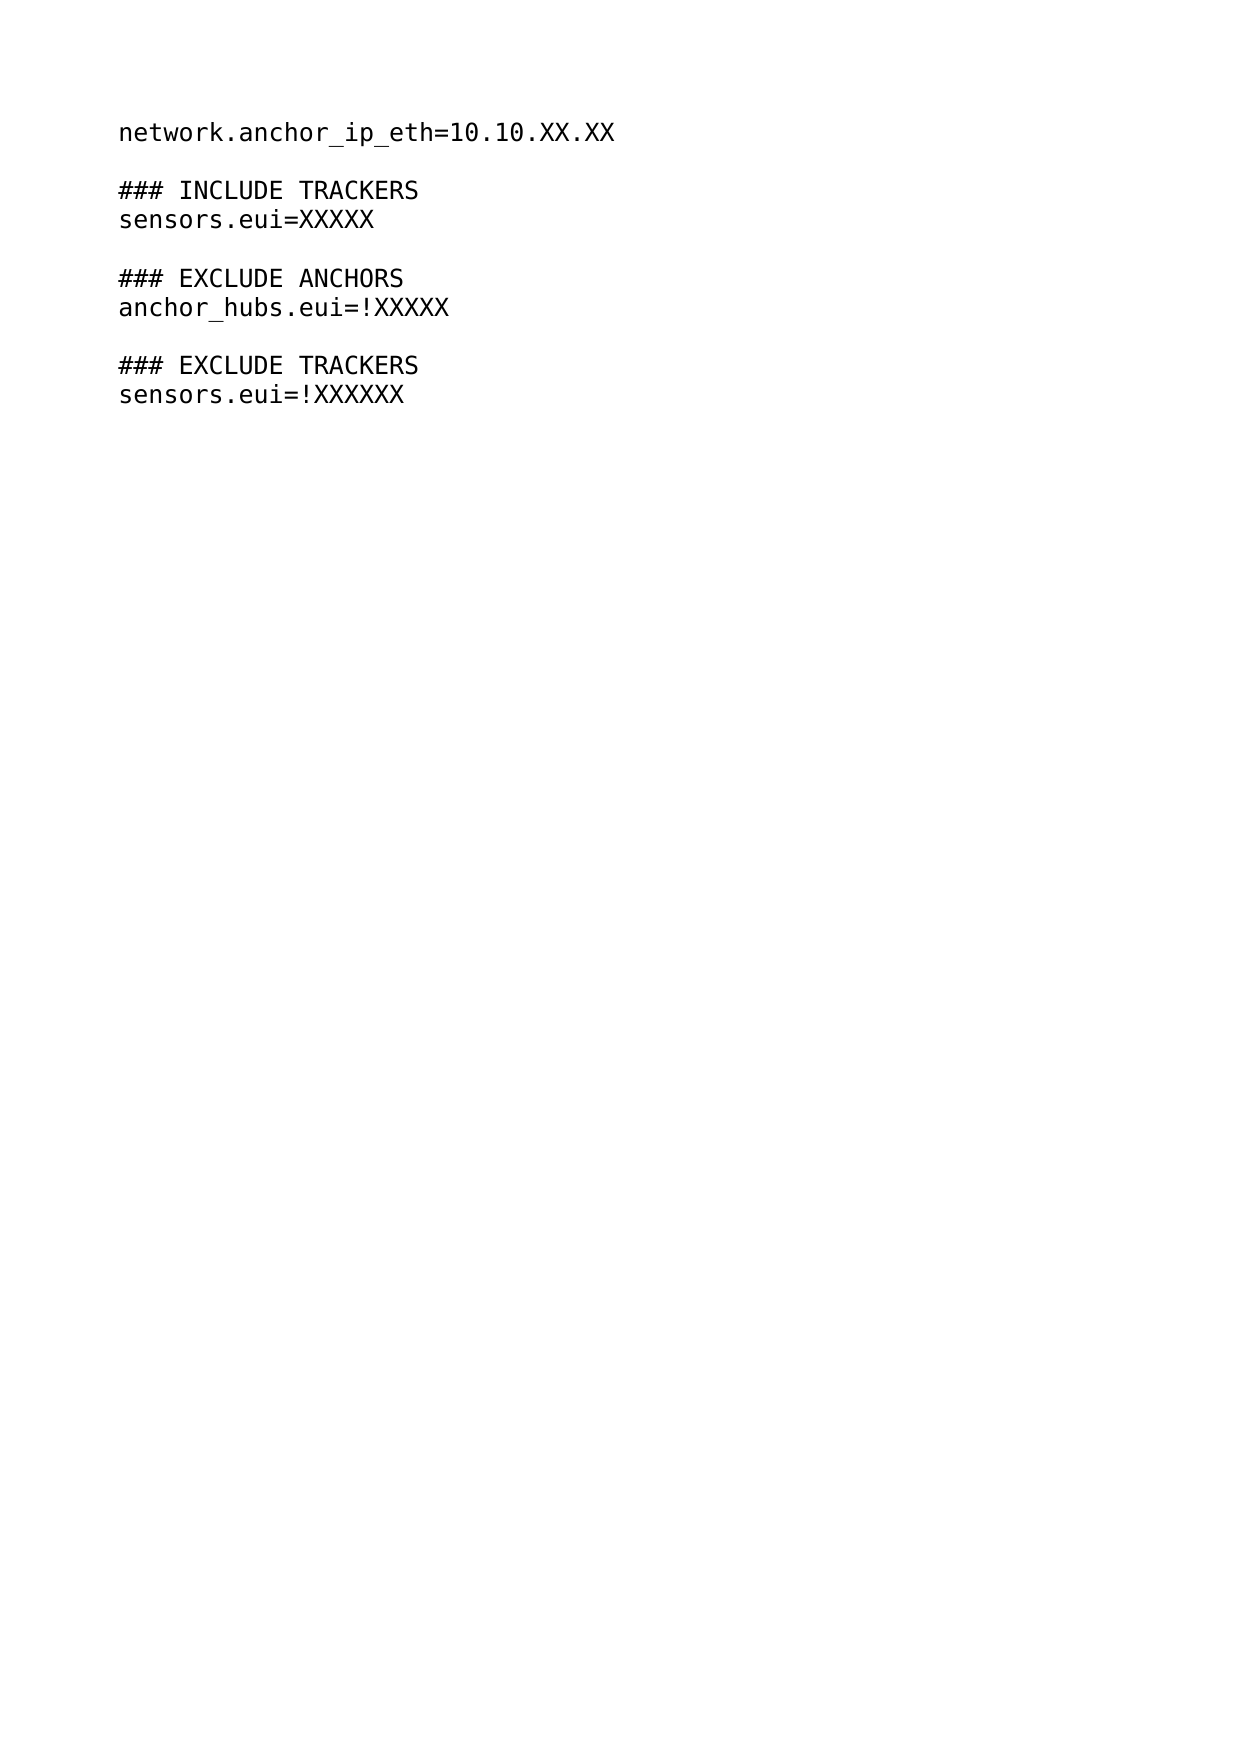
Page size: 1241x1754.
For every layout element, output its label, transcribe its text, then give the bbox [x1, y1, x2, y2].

text network.anchor_ip_eth=10.10.XX.XX ### INCLUDE TRACKERS sensors.eui=XXXXX ### EXCLUDE ANCHORS anchor_hubs.eui=!XXXXX ### EXCLUDE TRACKERS sensors.eui=!XXXXXX [118, 118, 1122, 468]
